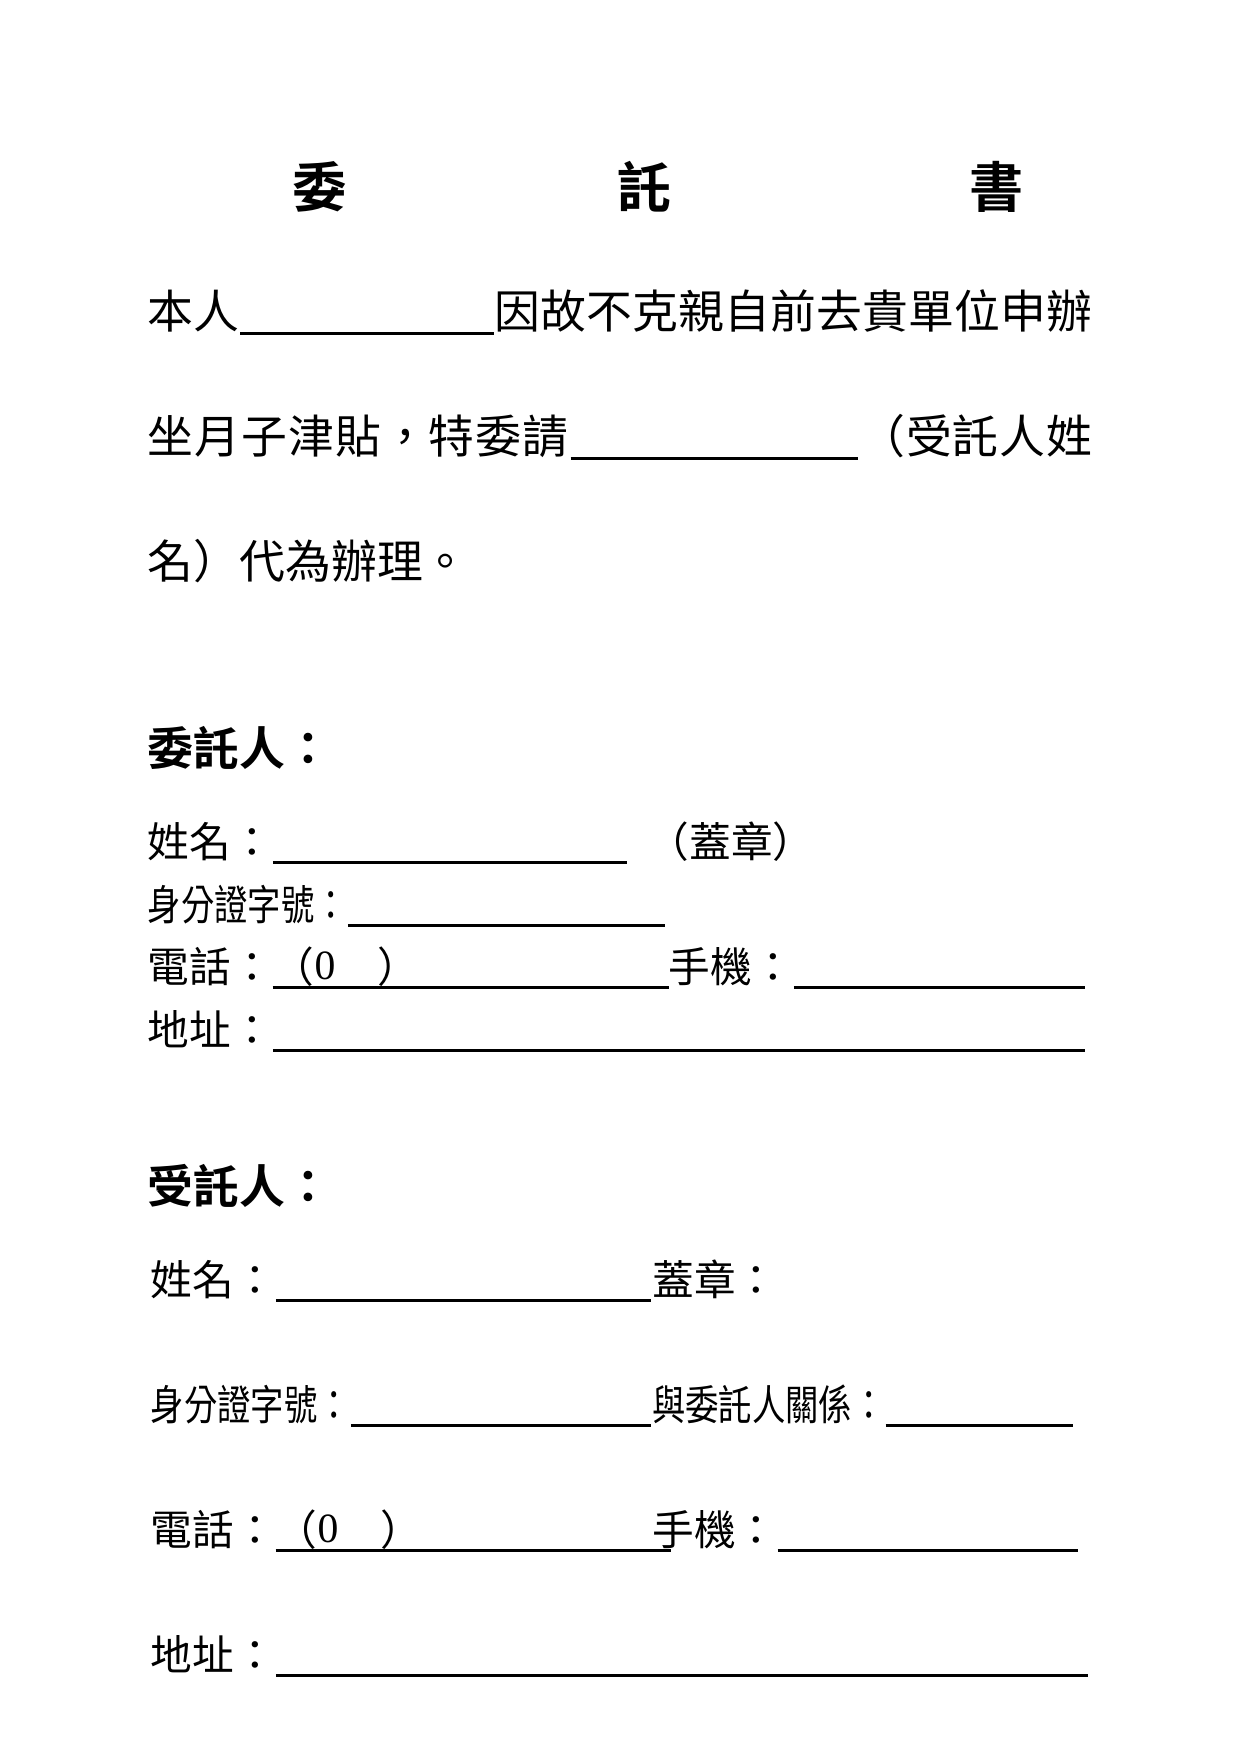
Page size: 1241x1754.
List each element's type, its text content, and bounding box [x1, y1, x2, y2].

text 委託人： [148, 673, 1092, 798]
text 姓名： （蓋章） [148, 798, 1092, 861]
table_cell 身分證字號： [148, 1343, 643, 1450]
text 電話：（0 ） 手機： [148, 923, 1092, 986]
table_cell 手機： [643, 1450, 1093, 1558]
table_header 姓名： [148, 1236, 643, 1343]
table_cell 電話：（0 ） [148, 1450, 643, 1558]
text 地址： [148, 986, 1092, 1048]
table_cell 與委託人關係： [643, 1343, 1093, 1450]
text 委 託 書 [134, 111, 1181, 236]
table_cell 地址： [148, 1558, 1093, 1673]
text 本人 因故不克親自前去貴單位申辦坐月子津貼，特委請 （受託人姓名）代為辦理。 [148, 236, 1092, 611]
text 受託人： [148, 1111, 1092, 1236]
text 身分證字號： [148, 861, 1092, 923]
table_header 蓋章： [643, 1236, 1093, 1343]
